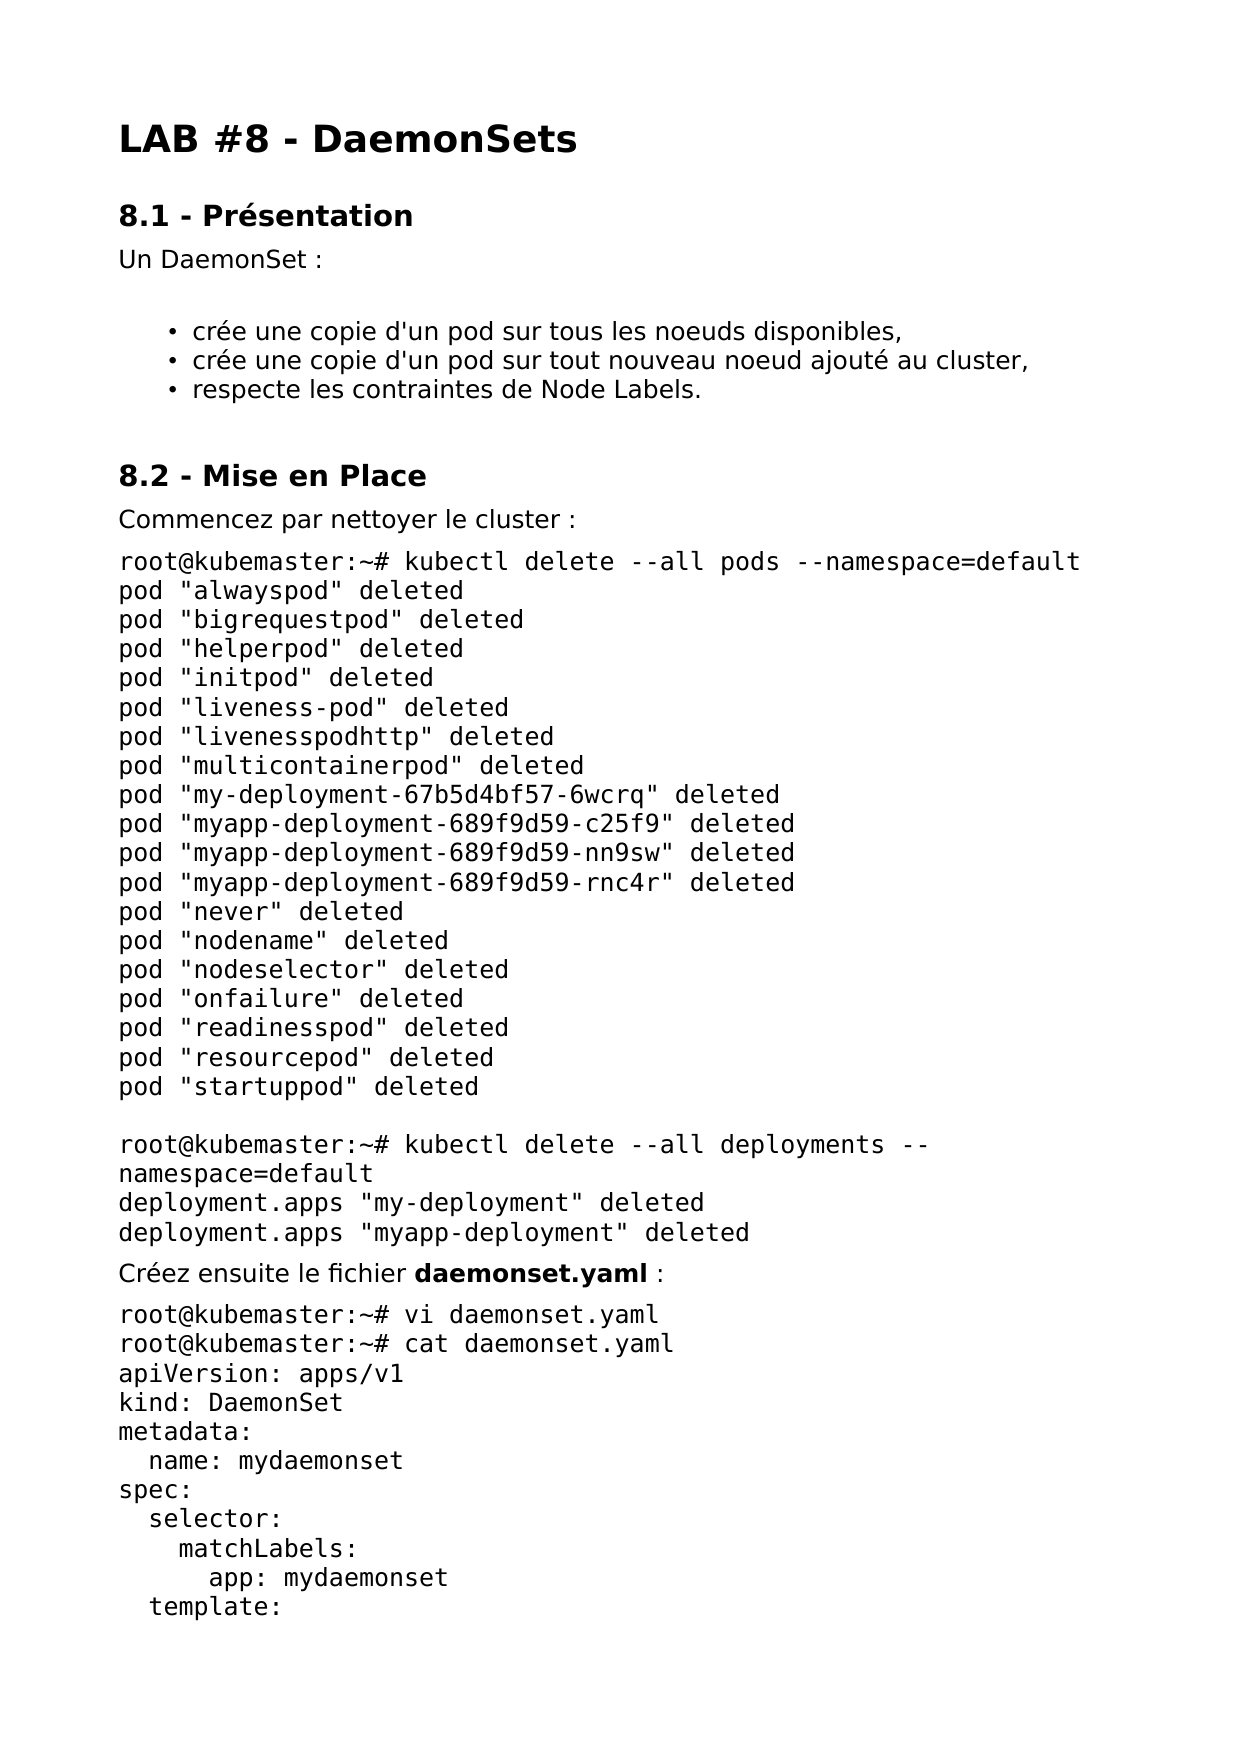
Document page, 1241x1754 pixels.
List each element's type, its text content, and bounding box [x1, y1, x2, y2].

list respecte les contraintes de Node Labels. [177, 375, 1122, 404]
text Commencez par nettoyer le cluster : [118, 505, 1122, 534]
subtitle 8.2 - Mise en Place [118, 459, 1122, 493]
list crée une copie d'un pod sur tout nouveau noeud ajouté au cluster, [177, 346, 1122, 375]
subtitle 8.1 - Présentation [118, 199, 1122, 233]
subtitle LAB #8 - DaemonSets [118, 118, 1122, 162]
text Un DaemonSet : [118, 246, 1122, 275]
list crée une copie d'un pod sur tous les noeuds disponibles, [177, 317, 1122, 346]
text root@kubemaster:~# vi daemonset.yaml root@kubemaster:~# cat daemonset.yaml apiVersion: apps/v1 kind: DaemonSet metadata: name: mydaemonset spec: selector: matchLabels: app: mydaemonset template: [118, 1300, 1122, 1621]
text root@kubemaster:~# kubectl delete --all pods --namespace=default pod "alwayspod" deleted pod "bigrequestpod" deleted pod "helperpod" deleted pod "initpod" deleted pod "liveness-pod" deleted pod "livenesspodhttp" deleted pod "multicontainerpod" deleted pod "my-deployment-67b5d4bf57-6wcrq" deleted pod "myapp-deployment-689f9d59-c25f9" deleted pod "myapp-deployment-689f9d59-nn9sw" deleted pod "myapp-deployment-689f9d59-rnc4r" deleted pod "never" deleted pod "nodename" deleted pod "nodeselector" deleted pod "onfailure" deleted pod "readinesspod" deleted pod "resourcepod" deleted pod "startuppod" deleted root@kubemaster:~# kubectl delete --all deployments --namespace=default deployment.apps "my-deployment" deleted deployment.apps "myapp-deployment" deleted [118, 547, 1122, 1247]
text Créez ensuite le fichier daemonset.yaml : [118, 1259, 1122, 1288]
